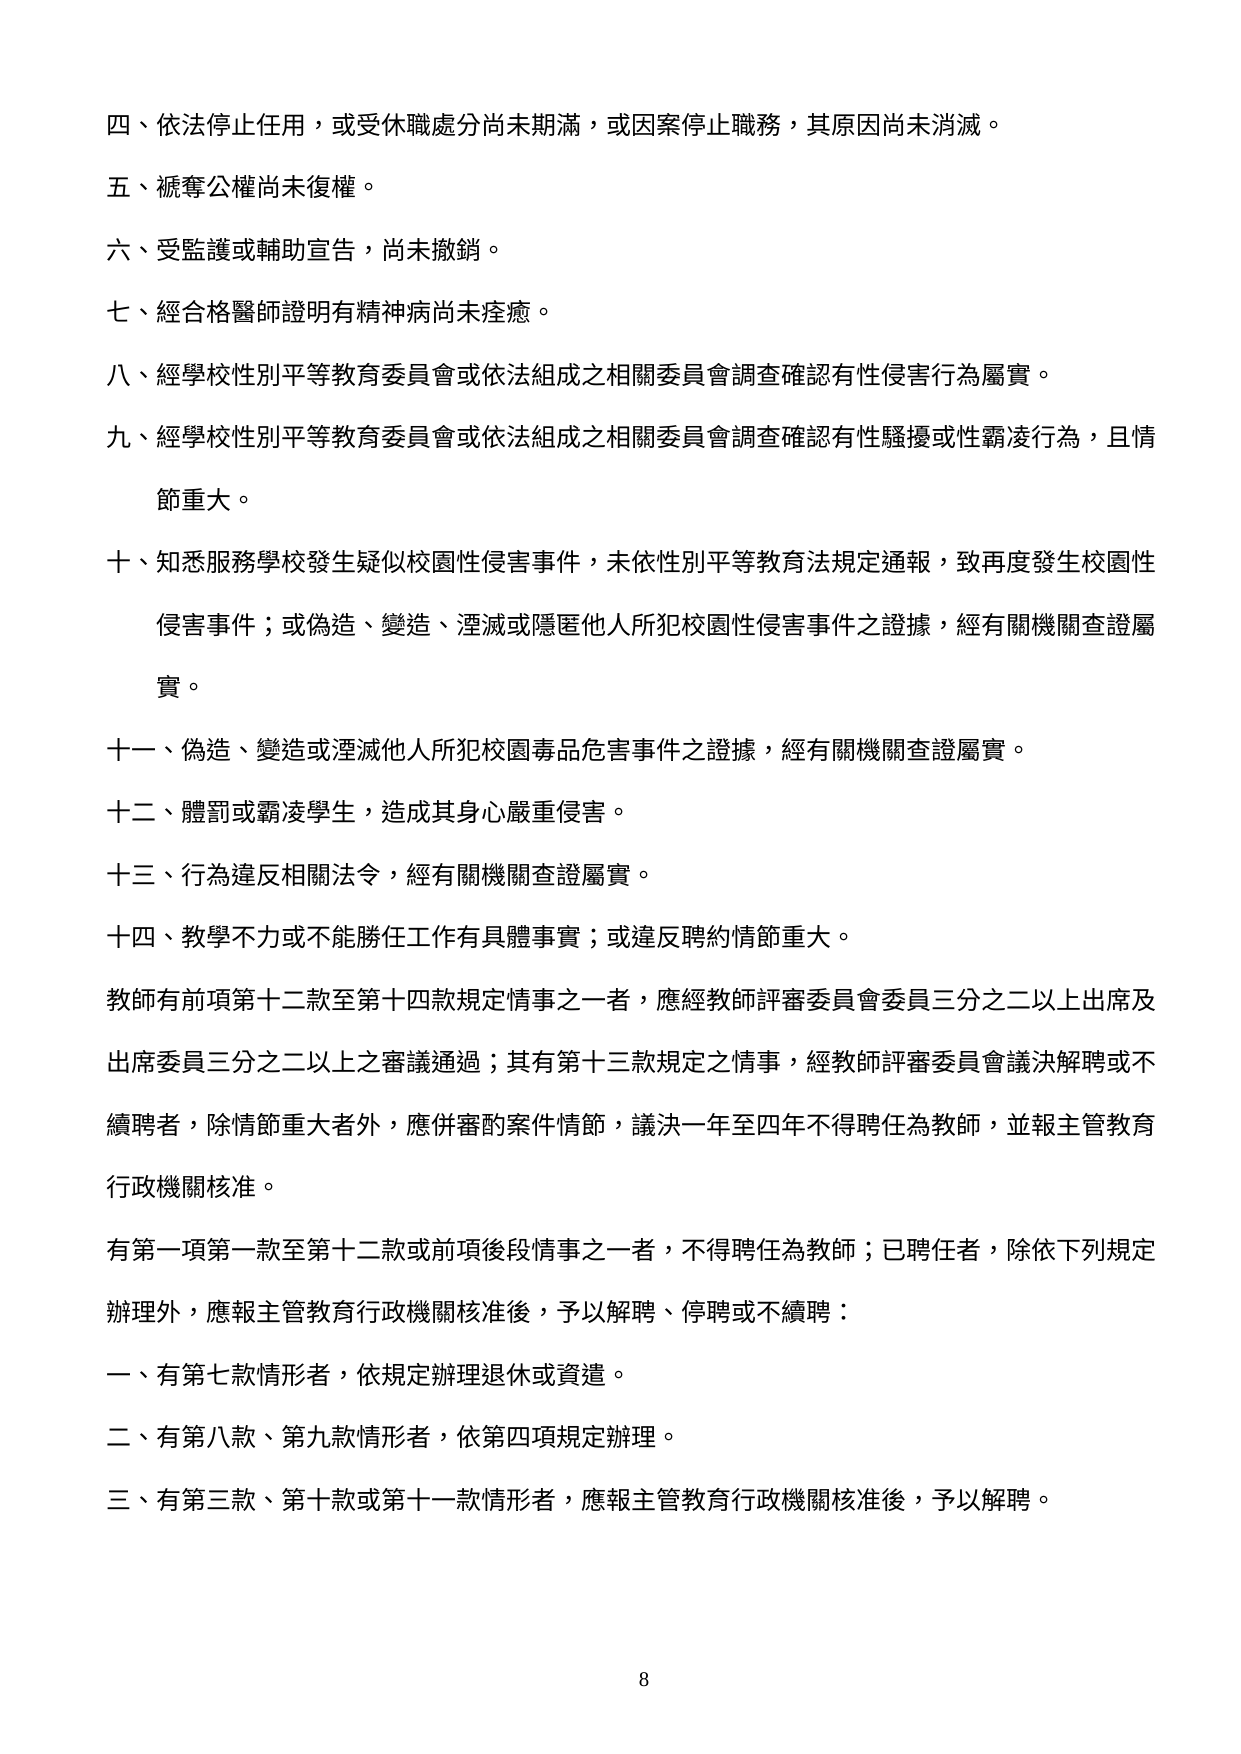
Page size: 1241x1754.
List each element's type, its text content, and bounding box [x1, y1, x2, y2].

text 四、依法停止任用，或受休職處分尚未期滿，或因案停止職務，其原因尚未消滅。 [106, 82, 1170, 144]
text 十一、偽造、變造或湮滅他人所犯校園毒品危害事件之證據，經有關機關查證屬實。 [106, 707, 1170, 769]
text 十、知悉服務學校發生疑似校園性侵害事件，未依性別平等教育法規定通報，致再度發生校園性侵害事件；或偽造、變造、湮滅或隱匿他人所犯校園性侵害事件之證據，經有關機關查證屬實。 [106, 519, 1170, 707]
text 九、經學校性別平等教育委員會或依法組成之相關委員會調查確認有性騷擾或性霸凌行為，且情節重大。 [106, 394, 1170, 519]
text 教師有前項第十二款至第十四款規定情事之一者，應經教師評審委員會委員三分之二以上出席及出席委員三分之二以上之審議通過；其有第十三款規定之情事，經教師評審委員會議決解聘或不續聘者，除情節重大者外，應併審酌案件情節，議決一年至四年不得聘任為教師，並報主管教育行政機關核准。 [106, 957, 1170, 1207]
text 七、經合格醫師證明有精神病尚未痊癒。 [106, 269, 1170, 332]
text 六、受監護或輔助宣告，尚未撤銷。 [106, 207, 1170, 269]
text 十二、體罰或霸凌學生，造成其身心嚴重侵害。 [106, 769, 1170, 832]
text 八、經學校性別平等教育委員會或依法組成之相關委員會調查確認有性侵害行為屬實。 [106, 332, 1170, 394]
text 二、有第八款、第九款情形者，依第四項規定辦理。 [106, 1394, 1170, 1457]
text 十四、教學不力或不能勝任工作有具體事實；或違反聘約情節重大。 [106, 894, 1170, 957]
text 有第一項第一款至第十二款或前項後段情事之一者，不得聘任為教師；已聘任者，除依下列規定辦理外，應報主管教育行政機關核准後，予以解聘、停聘或不續聘： [106, 1207, 1170, 1332]
text 三、有第三款、第十款或第十一款情形者，應報主管教育行政機關核准後，予以解聘。 [106, 1457, 1170, 1519]
text 十三、行為違反相關法令，經有關機關查證屬實。 [106, 832, 1170, 894]
text 一、有第七款情形者，依規定辦理退休或資遣。 [106, 1332, 1170, 1394]
text 五、褫奪公權尚未復權。 [106, 144, 1170, 207]
